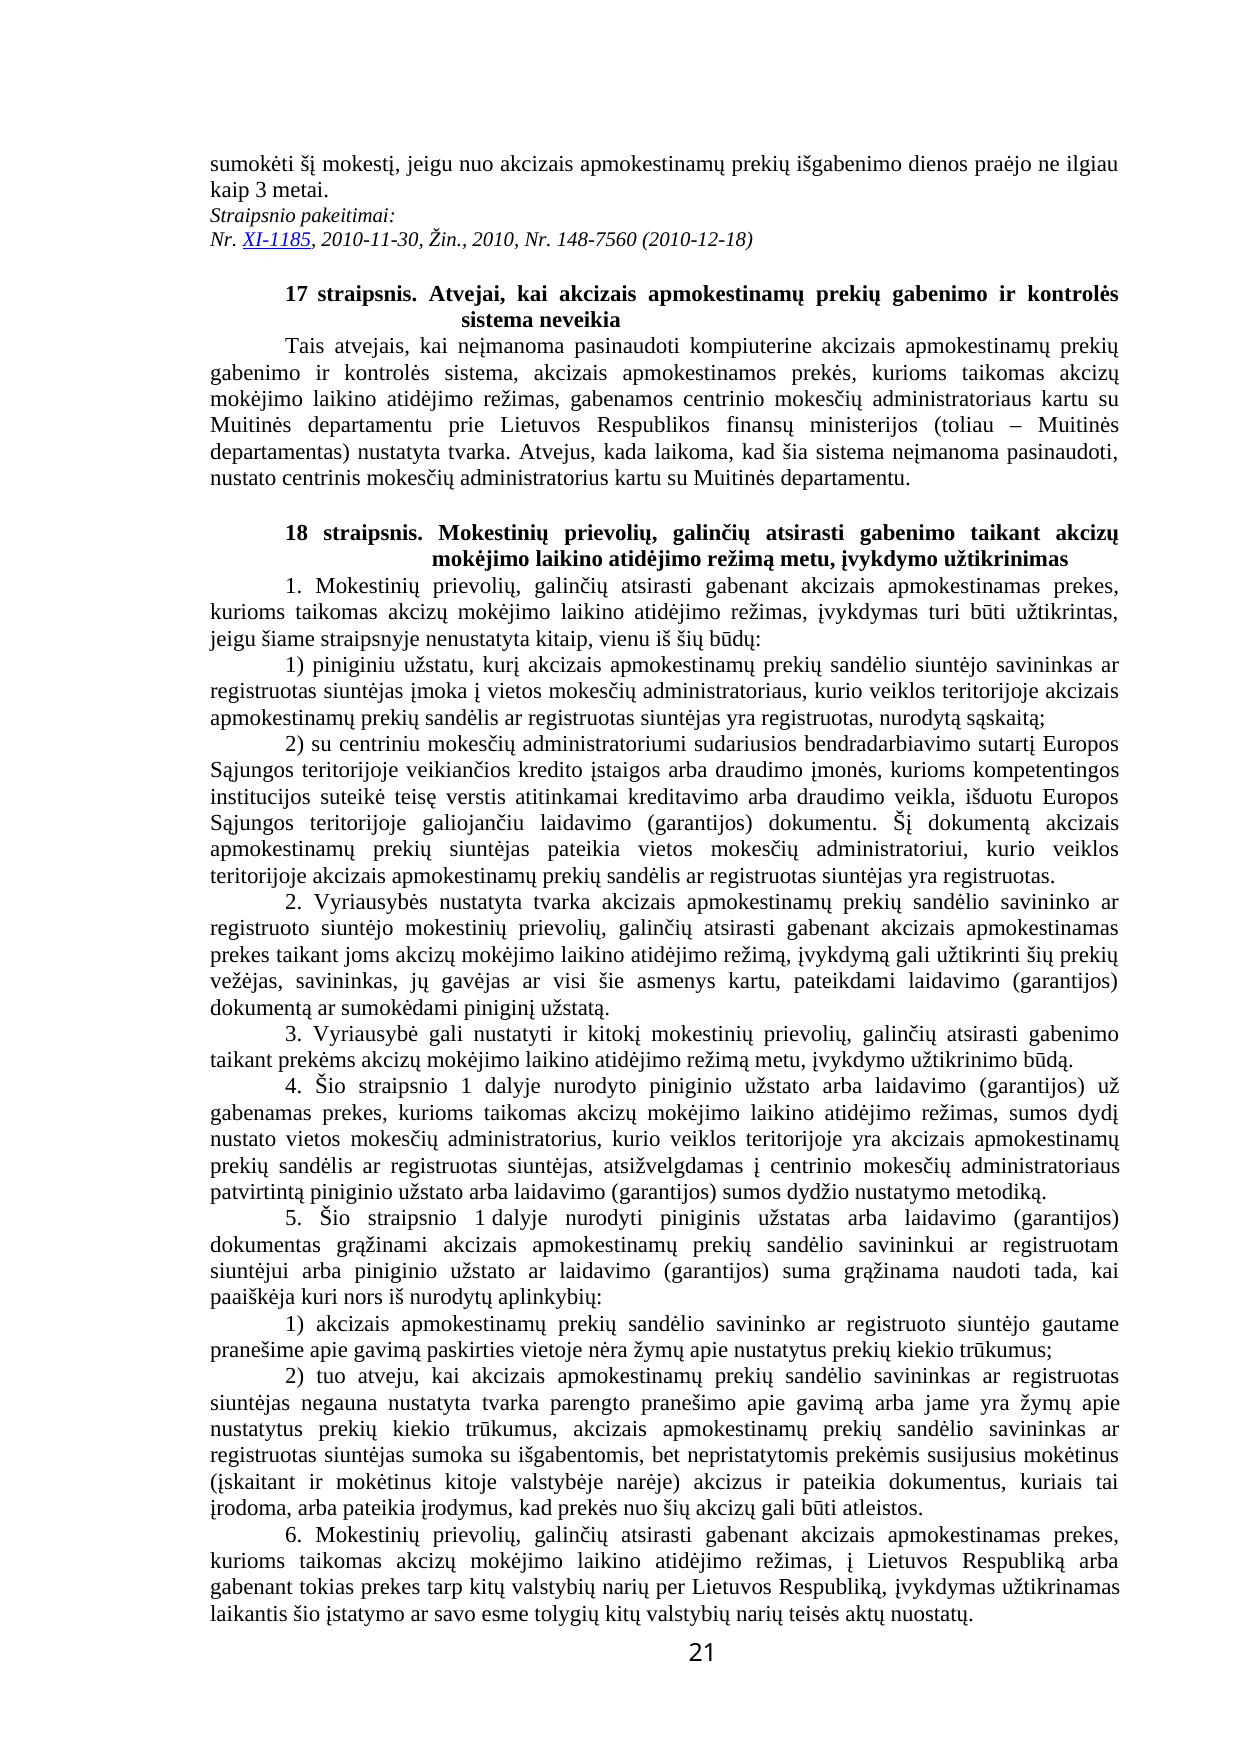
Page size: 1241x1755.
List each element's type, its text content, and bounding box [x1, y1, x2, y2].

text 2) tuo atveju, kai akcizais apmokestinamų prekių sandėlio savininkas ar registruotas siuntėjas negauna nustatyta tvarka parengto pranešimo apie gavimą arba jame yra žymų apie nustatytus prekių kiekio trūkumus, akcizais apmokestinamų prekių sandėlio savininkas ar registruotas siuntėjas sumoka su išgabentomis, bet nepristatytomis prekėmis susijusius mokėtinus (įskaitant ir mokėtinus kitoje valstybėje narėje) akcizus ir pateikia dokumentus, kuriais tai įrodoma, arba pateikia įrodymus, kad prekės nuo šių akcizų gali būti atleistos. [210, 1362, 1120, 1521]
text Straipsnio pakeitimai: [210, 203, 1120, 227]
text 3. Vyriausybė gali nustatyti ir kitokį mokestinių prievolių, galinčių atsirasti gabenimo taikant prekėms akcizų mokėjimo laikino atidėjimo režimą metu, įvykdymo užtikrinimo būdą. [210, 1020, 1120, 1073]
text 2) su centriniu mokesčių administratoriumi sudariusios bendradarbiavimo sutartį Europos Sąjungos teritorijoje veikiančios kredito įstaigos arba draudimo įmonės, kurioms kompetentingos institucijos suteikė teisę verstis atitinkamai kreditavimo arba draudimo veikla, išduotu Europos Sąjungos teritorijoje galiojančiu laidavimo (garantijos) dokumentu. Šį dokumentą akcizais apmokestinamų prekių siuntėjas pateikia vietos mokesčių administratoriui, kurio veiklos teritorijoje akcizais apmokestinamų prekių sandėlis ar registruotas siuntėjas yra registruotas. [210, 730, 1120, 888]
text 1) piniginiu užstatu, kurį akcizais apmokestinamų prekių sandėlio siuntėjo savininkas ar registruotas siuntėjas įmoka į vietos mokesčių administratoriaus, kurio veiklos teritorijoje akcizais apmokestinamų prekių sandėlis ar registruotas siuntėjas yra registruotas, nurodytą sąskaitą; [210, 651, 1120, 730]
text 1) akcizais apmokestinamų prekių sandėlio savininko ar registruoto siuntėjo gautame pranešime apie gavimą paskirties vietoje nėra žymų apie nustatytus prekių kiekio trūkumus; [210, 1310, 1120, 1362]
text 17 straipsnis. Atvejai, kai akcizais apmokestinamų prekių gabenimo ir kontrolės sistema neveikia [285, 279, 1120, 332]
text 18 straipsnis. Mokestinių prievolių, galinčių atsirasti gabenimo taikant akcizų mokėjimo laikino atidėjimo režimą metu, įvykdymo užtikrinimas [285, 519, 1120, 572]
text 6. Mokestinių prievolių, galinčių atsirasti gabenant akcizais apmokestinamas prekes, kurioms taikomas akcizų mokėjimo laikino atidėjimo režimas, į Lietuvos Respubliką arba gabenant tokias prekes tarp kitų valstybių narių per Lietuvos Respubliką, įvykdymas užtikrinamas laikantis šio įstatymo ar savo esme tolygių kitų valstybių narių teisės aktų nuostatų. [210, 1521, 1120, 1626]
text Nr. XI-1185, 2010-11-30, Žin., 2010, Nr. 148-7560 (2010-12-18) [210, 227, 1120, 251]
text 5. Šio straipsnio 1 dalyje nurodyti piniginis užstatas arba laidavimo (garantijos) dokumentas grąžinami akcizais apmokestinamų prekių sandėlio savininkui ar registruotam siuntėjui arba piniginio užstato ar laidavimo (garantijos) suma grąžinama naudoti tada, kai paaiškėja kuri nors iš nurodytų aplinkybių: [210, 1204, 1120, 1310]
text 1. Mokestinių prievolių, galinčių atsirasti gabenant akcizais apmokestinamas prekes, kurioms taikomas akcizų mokėjimo laikino atidėjimo režimas, įvykdymas turi būti užtikrintas, jeigu šiame straipsnyje nenustatyta kitaip, vienu iš šių būdų: [210, 572, 1120, 651]
text 2. Vyriausybės nustatyta tvarka akcizais apmokestinamų prekių sandėlio savininko ar registruoto siuntėjo mokestinių prievolių, galinčių atsirasti gabenant akcizais apmokestinamas prekes taikant joms akcizų mokėjimo laikino atidėjimo režimą, įvykdymą gali užtikrinti šių prekių vežėjas, savininkas, jų gavėjas ar visi šie asmenys kartu, pateikdami laidavimo (garantijos) dokumentą ar sumokėdami piniginį užstatą. [210, 888, 1120, 1020]
text Tais atvejais, kai neįmanoma pasinaudoti kompiuterine akcizais apmokestinamų prekių gabenimo ir kontrolės sistema, akcizais apmokestinamos prekės, kurioms taikomas akcizų mokėjimo laikino atidėjimo režimas, gabenamos centrinio mokesčių administratoriaus kartu su Muitinės departamentu prie Lietuvos Respublikos finansų ministerijos (toliau – Muitinės departamentas) nustatyta tvarka. Atvejus, kada laikoma, kad šia sistema neįmanoma pasinaudoti, nustato centrinis mokesčių administratorius kartu su Muitinės departamentu. [210, 332, 1120, 490]
text sumokėti šį mokestį, jeigu nuo akcizais apmokestinamų prekių išgabenimo dienos praėjo ne ilgiau kaip 3 metai. [210, 150, 1120, 203]
text 4. Šio straipsnio 1 dalyje nurodyto piniginio užstato arba laidavimo (garantijos) už gabenamas prekes, kurioms taikomas akcizų mokėjimo laikino atidėjimo režimas, sumos dydį nustato vietos mokesčių administratorius, kurio veiklos teritorijoje yra akcizais apmokestinamų prekių sandėlis ar registruotas siuntėjas, atsižvelgdamas į centrinio mokesčių administratoriaus patvirtintą piniginio užstato arba laidavimo (garantijos) sumos dydžio nustatymo metodiką. [210, 1073, 1120, 1204]
